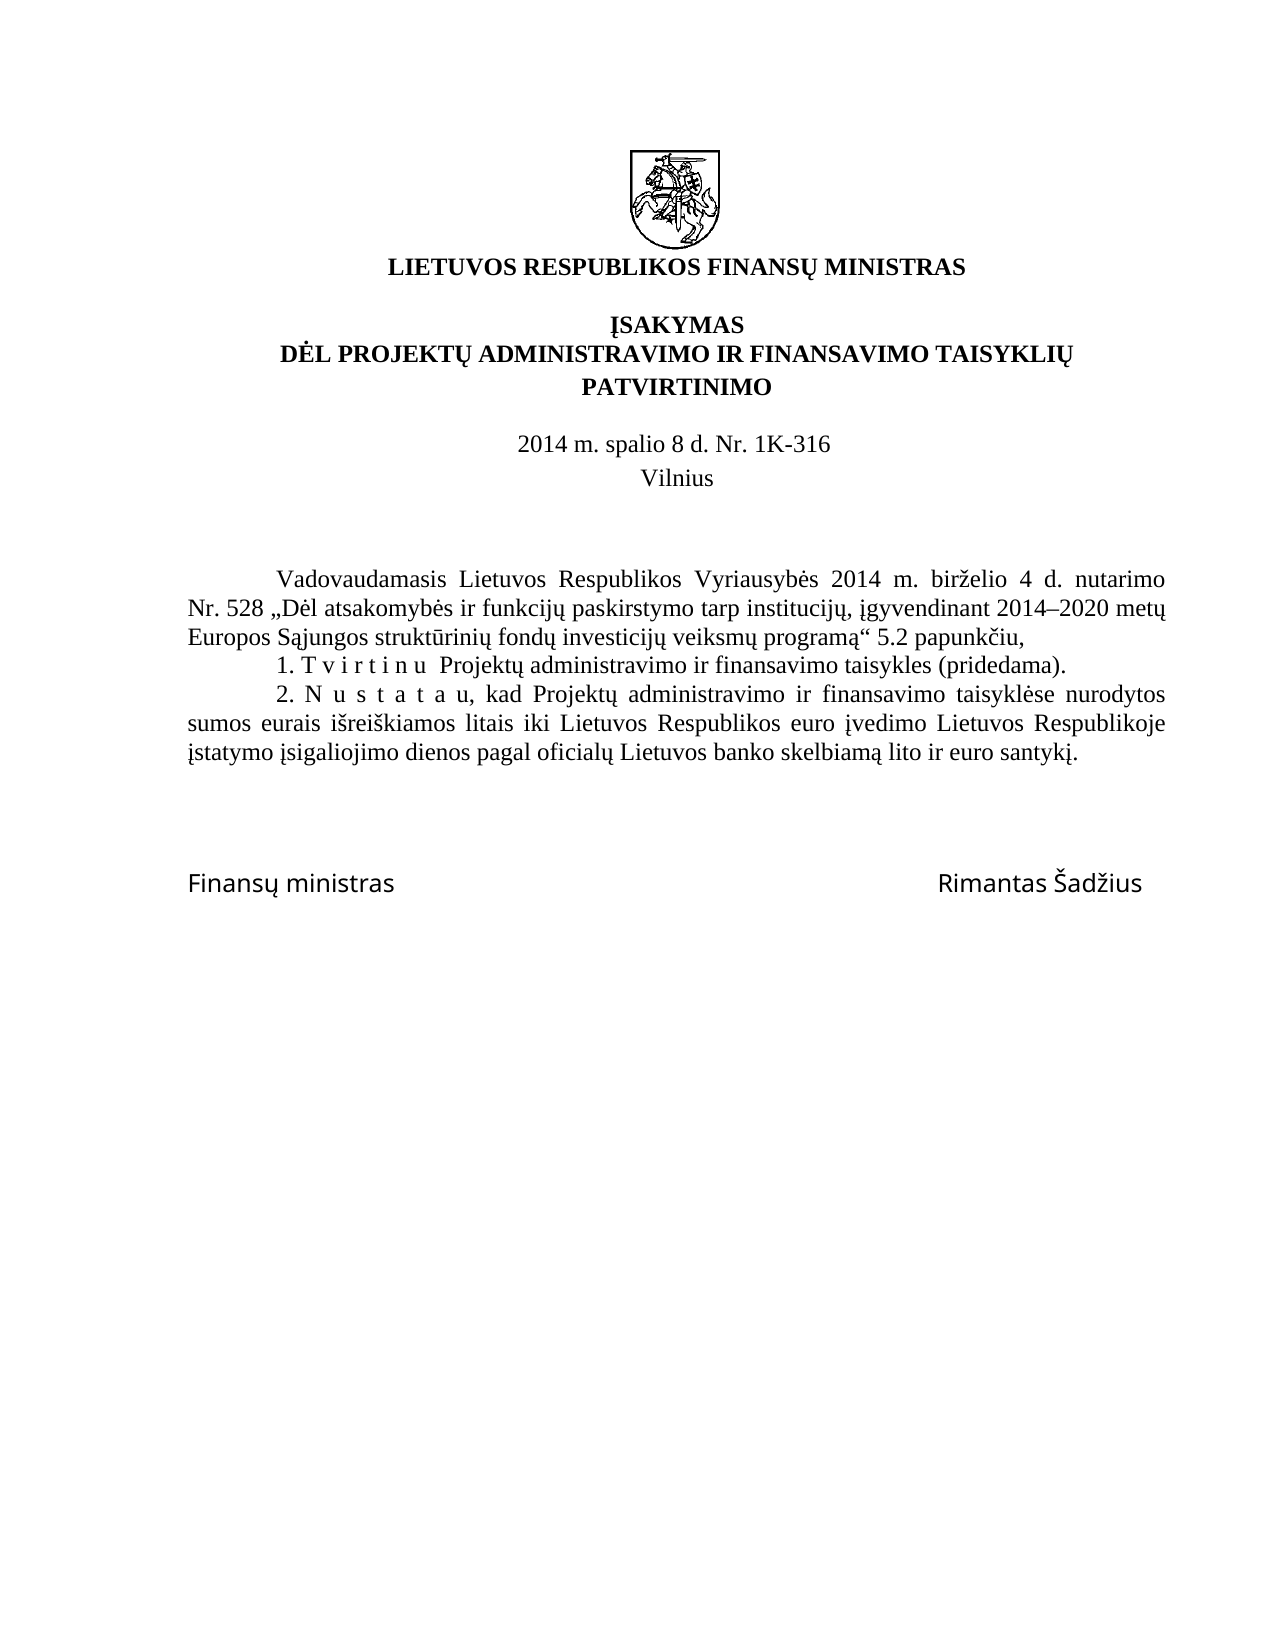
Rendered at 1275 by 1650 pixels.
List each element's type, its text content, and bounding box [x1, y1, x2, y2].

text 2014 m. spalio 8 d. Nr. 1K-316 [187, 429, 1167, 458]
text PATVIRTINIMO [187, 372, 1167, 401]
text ĮSAKYMAS [187, 310, 1167, 339]
text 1. Tvirtinu Projektų administravimo ir finansavimo taisykles (pridedama). [187, 651, 1167, 679]
text Vilnius [187, 463, 1167, 491]
text DĖL Projektų administravimo ir finansavimo taisyklių [187, 339, 1167, 367]
text Finansų ministras Rimantas Šadžius [187, 866, 1167, 900]
text LIETUVOS RESPUBLIKOS FINANSŲ MINISTRAS [187, 252, 1167, 281]
text 2. N u s t a t a u, kad Projektų administravimo ir finansavimo taisyklėse nurodytos sumos eurais išreiškiamos litais iki Lietuvos Respublikos euro įvedimo Lietuvos Respublikoje įstatymo įsigaliojimo dienos pagal oficialų Lietuvos banko skelbiamą lito ir euro santykį. [187, 679, 1167, 766]
text Vadovaudamasis Lietuvos Respublikos Vyriausybės 2014 m. birželio 4 d. nutarimo Nr. 528 „Dėl atsakomybės ir funkcijų paskirstymo tarp institucijų, įgyvendinant 2014–2020 metų Europos Sąjungos struktūrinių fondų investicijų veiksmų programą“ 5.2 papunkčiu, [187, 564, 1167, 651]
